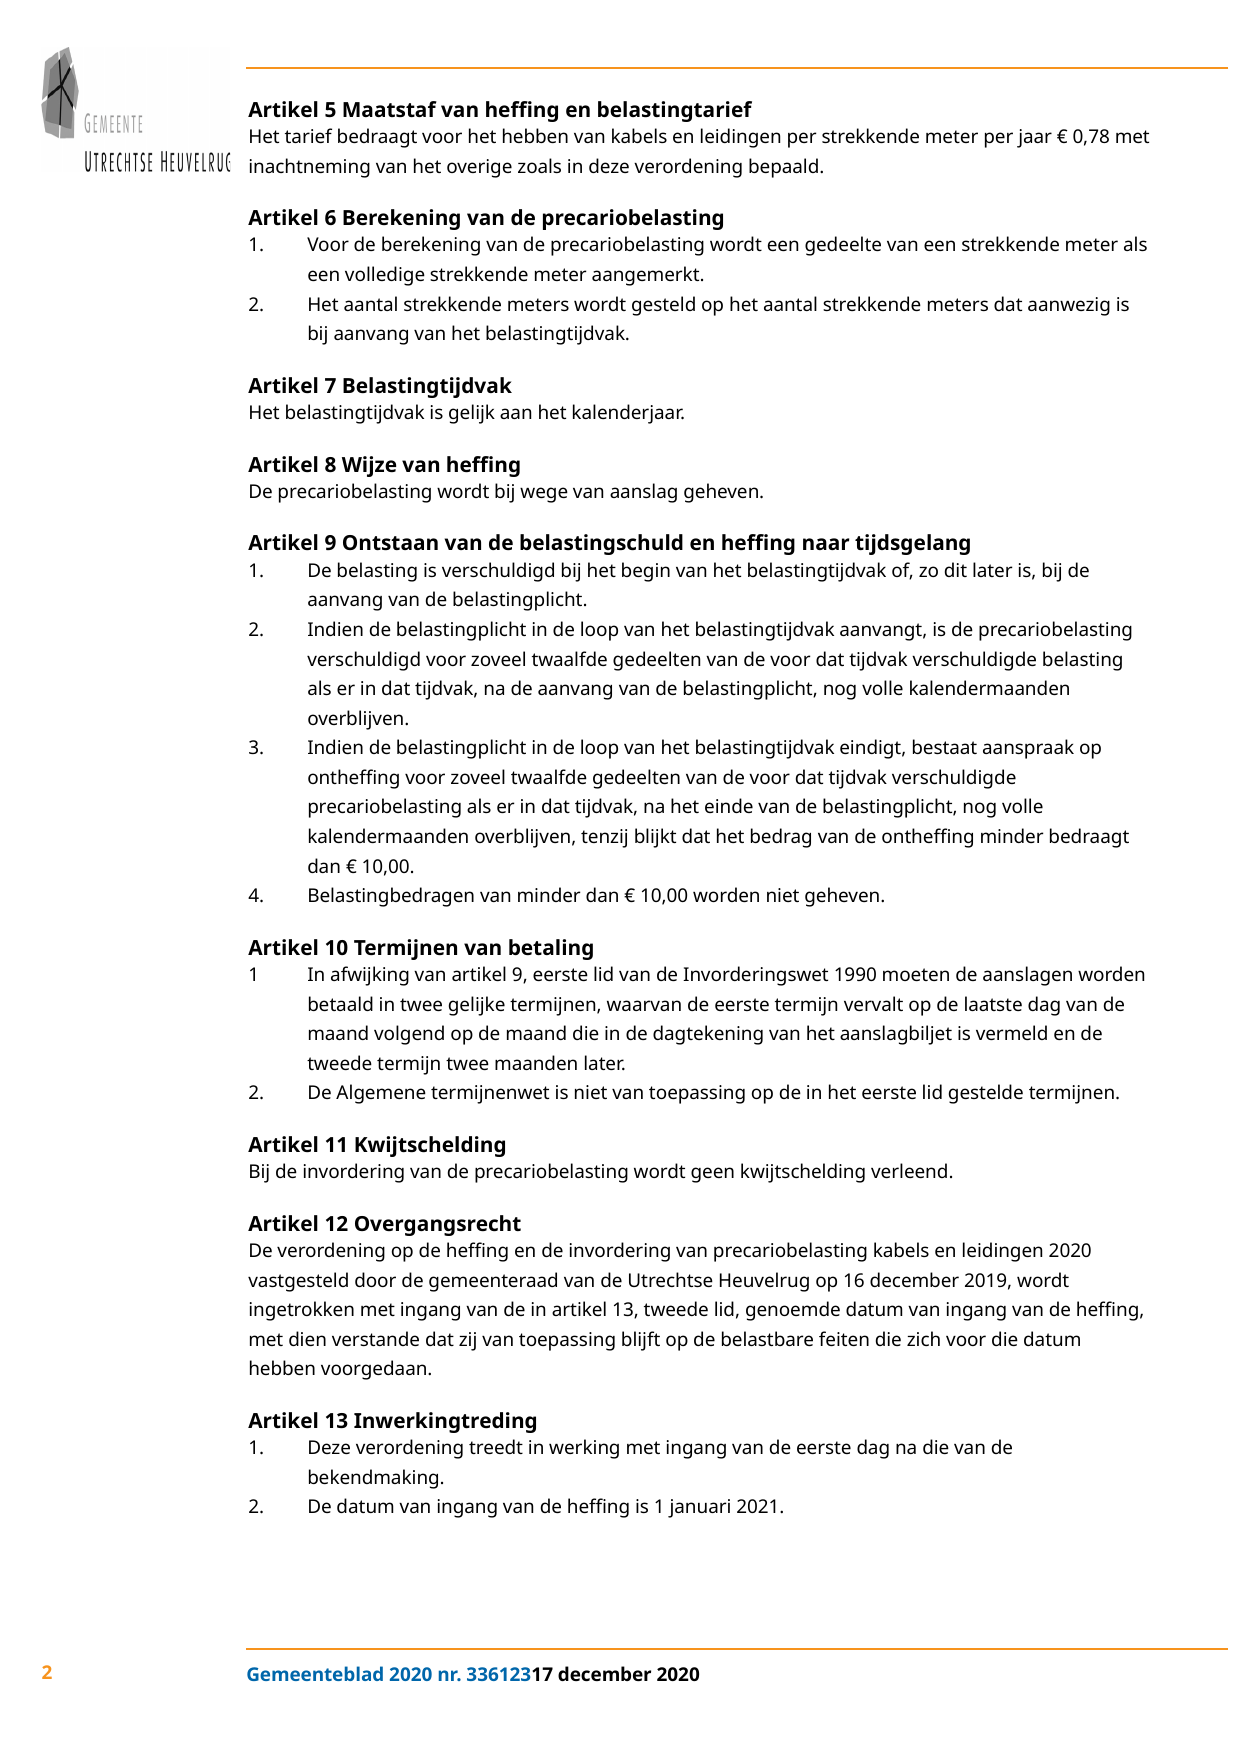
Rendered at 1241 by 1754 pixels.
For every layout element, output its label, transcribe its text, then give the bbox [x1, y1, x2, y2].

text De precariobelasting wordt bij wege van aanslag geheven. [248, 478, 1152, 504]
picture [41, 47, 231, 172]
list Indien de belastingplicht in de loop van het belastingtijdvak aanvangt, is de precariobelasting verschuldigd voor zoveel twaalfde gedeelten van de voor dat tijdvak verschuldigde belasting als er in dat tijdvak, na de aanvang van de belastingplicht, nog volle kalendermaanden overblijven. [248, 616, 1152, 731]
list Belastingbedragen van minder dan € 10,00 worden niet geheven. [248, 882, 1152, 908]
text Artikel 12 Overgangsrecht [248, 1209, 1152, 1237]
text Bij de invordering van de precariobelasting wordt geen kwijtschelding verleend. [248, 1158, 1152, 1184]
text Artikel 9 Ontstaan van de belastingschuld en heffing naar tijdsgelang [248, 528, 1152, 557]
text Artikel 7 Belastingtijdvak [248, 371, 1152, 399]
list De datum van ingang van de heffing is 1 januari 2021. [248, 1494, 1152, 1519]
list Voor de berekening van de precariobelasting wordt een gedeelte van een strekkende meter als een volledige strekkende meter aangemerkt. [248, 232, 1152, 287]
text De verordening op de heffing en de invordering van precariobelasting kabels en leidingen 2020 vastgesteld door de gemeenteraad van de Utrechtse Heuvelrug op 16 december 2019, wordt ingetrokken met ingang van de in artikel 13, tweede lid, genoemde datum van ingang van de heffing, met dien verstande dat zij van toepassing blijft op de belastbare feiten die zich voor die datum hebben voorgedaan. [248, 1237, 1152, 1381]
text Het tarief bedraagt voor het hebben van kabels en leidingen per strekkende meter per jaar € 0,78 met inachtneming van het overige zoals in deze verordening bepaald. [248, 123, 1152, 178]
text Artikel 6 Berekening van de precariobelasting [248, 203, 1152, 232]
text Artikel 10 Termijnen van betaling [248, 933, 1152, 961]
list De belasting is verschuldigd bij het begin van het belastingtijdvak of, zo dit later is, bij de aanvang van de belastingplicht. [248, 557, 1152, 612]
text Artikel 5 Maatstaf van heffing en belastingtarief [248, 95, 1152, 123]
text Het belastingtijdvak is gelijk aan het kalenderjaar. [248, 399, 1152, 425]
text Artikel 13 Inwerkingtreding [248, 1406, 1152, 1434]
list De Algemene termijnenwet is niet van toepassing op de in het eerste lid gestelde termijnen. [248, 1079, 1152, 1105]
text Artikel 8 Wijze van heffing [248, 450, 1152, 478]
list In afwijking van artikel 9, eerste lid van de Invorderingswet 1990 moeten de aanslagen worden betaald in twee gelijke termijnen, waarvan de eerste termijn vervalt op de laatste dag van de maand volgend op de maand die in de dagtekening van het aanslagbiljet is vermeld en de tweede termijn twee maanden later. [248, 961, 1152, 1076]
list Indien de belastingplicht in de loop van het belastingtijdvak eindigt, bestaat aanspraak op ontheffing voor zoveel twaalfde gedeelten van de voor dat tijdvak verschuldigde precariobelasting als er in dat tijdvak, na het einde van de belastingplicht, nog volle kalendermaanden overblijven, tenzij blijkt dat het bedrag van de ontheffing minder bedraagt dan € 10,00. [248, 734, 1152, 878]
list Het aantal strekkende meters wordt gesteld op het aantal strekkende meters dat aanwezig is bij aanvang van het belastingtijdvak. [248, 291, 1152, 346]
list Deze verordening treedt in werking met ingang van de eerste dag na die van de bekendmaking. [248, 1434, 1152, 1490]
text Artikel 11 Kwijtschelding [248, 1130, 1152, 1158]
